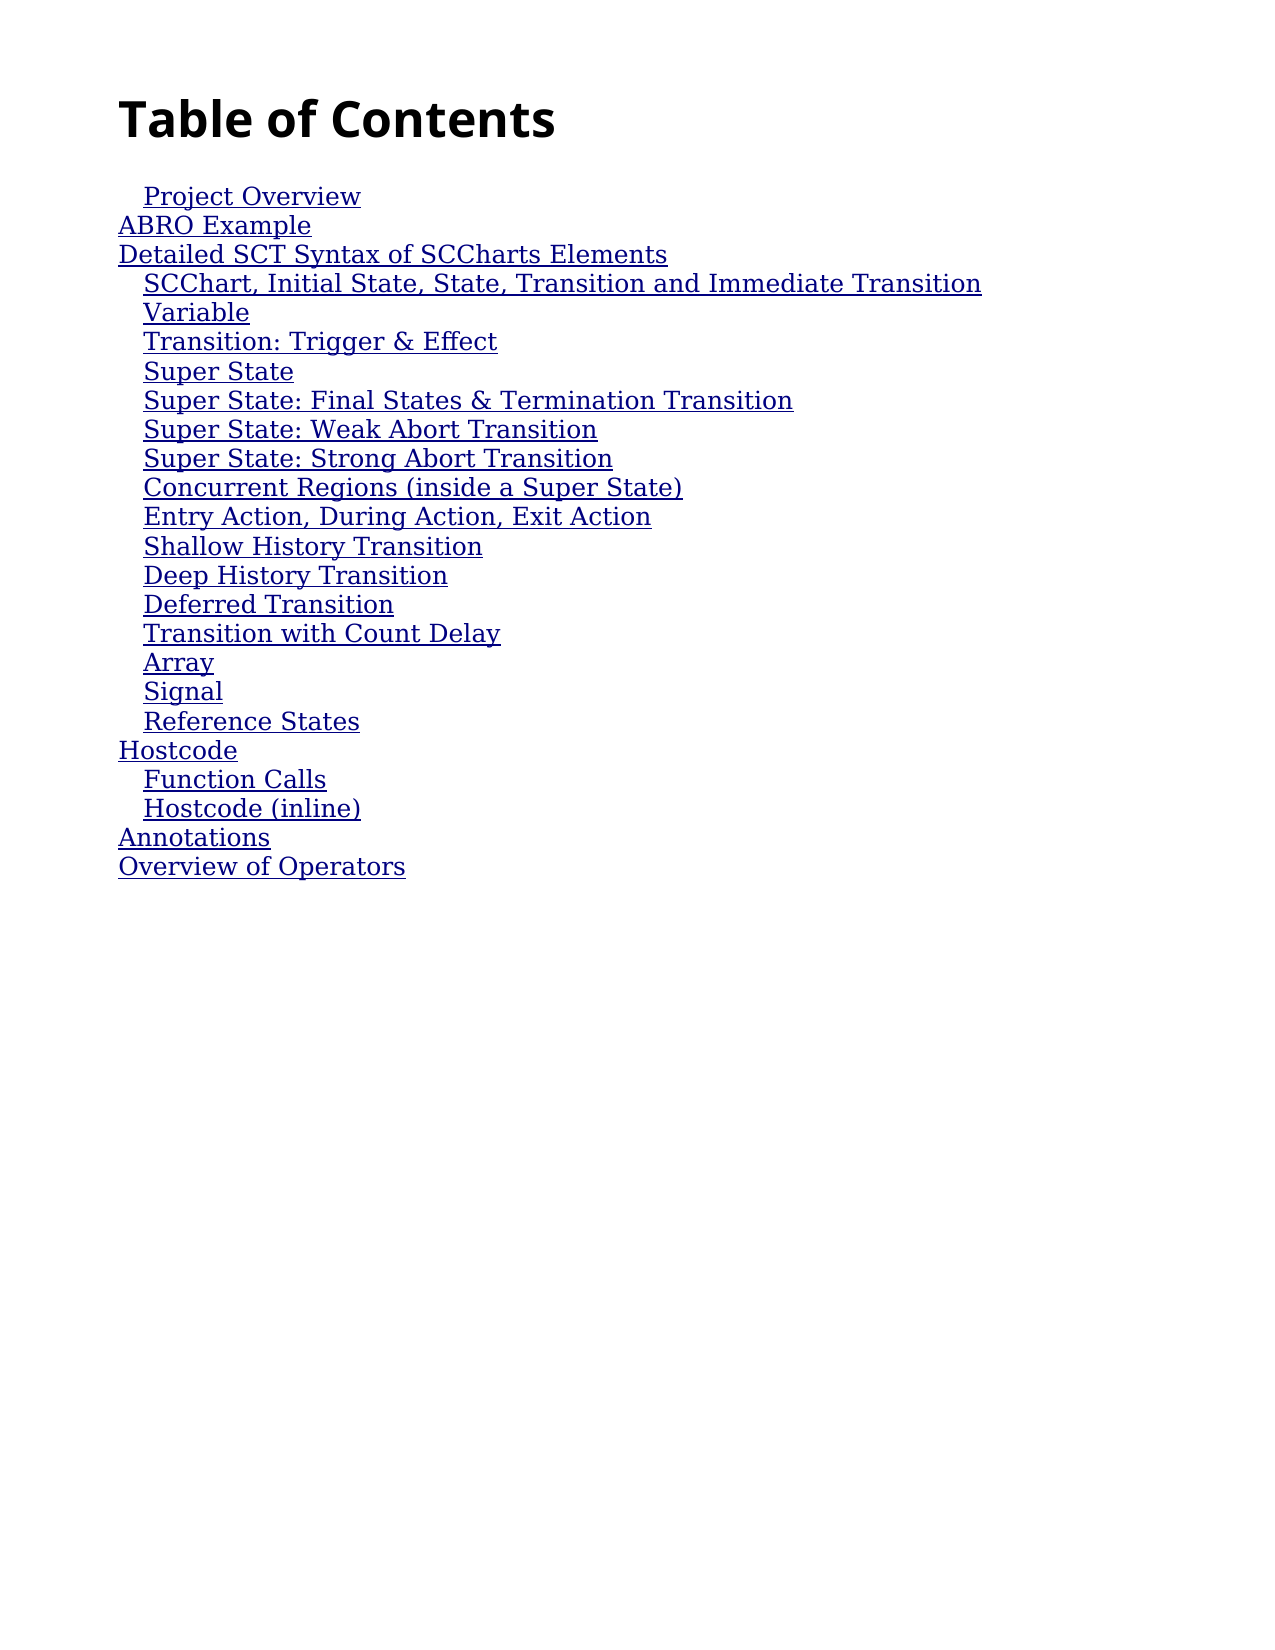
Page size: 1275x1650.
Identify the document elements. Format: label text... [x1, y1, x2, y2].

text Signal [143, 677, 1216, 707]
text Reference States [143, 707, 1216, 736]
text SCChart, Initial State, State, Transition and Immediate Transition [143, 269, 1216, 298]
text Super State: Final States & Termination Transition [143, 386, 1216, 415]
text Overview of Operators [118, 852, 1216, 882]
text Function Calls [143, 765, 1216, 794]
subtitle Table of Contents [118, 84, 1216, 152]
text Concurrent Regions (inside a Super State) [143, 473, 1216, 502]
text Project Overview [143, 182, 1216, 211]
text Deferred Transition [143, 590, 1216, 619]
text Array [143, 648, 1216, 677]
text Deep History Transition [143, 561, 1216, 590]
text Hostcode (inline) [143, 794, 1216, 823]
text Detailed SCT Syntax of SCCharts Elements [118, 240, 1216, 269]
text Hostcode [118, 736, 1216, 765]
text ABRO Example [118, 211, 1216, 240]
text Variable [143, 298, 1216, 327]
text Super State: Strong Abort Transition [143, 444, 1216, 473]
text Super State: Weak Abort Transition [143, 415, 1216, 444]
text Super State [143, 357, 1216, 386]
text Entry Action, During Action, Exit Action [143, 502, 1216, 532]
text Shallow History Transition [143, 532, 1216, 561]
text Transition with Count Delay [143, 619, 1216, 648]
text Annotations [118, 823, 1216, 852]
text Transition: Trigger & Effect [143, 327, 1216, 357]
